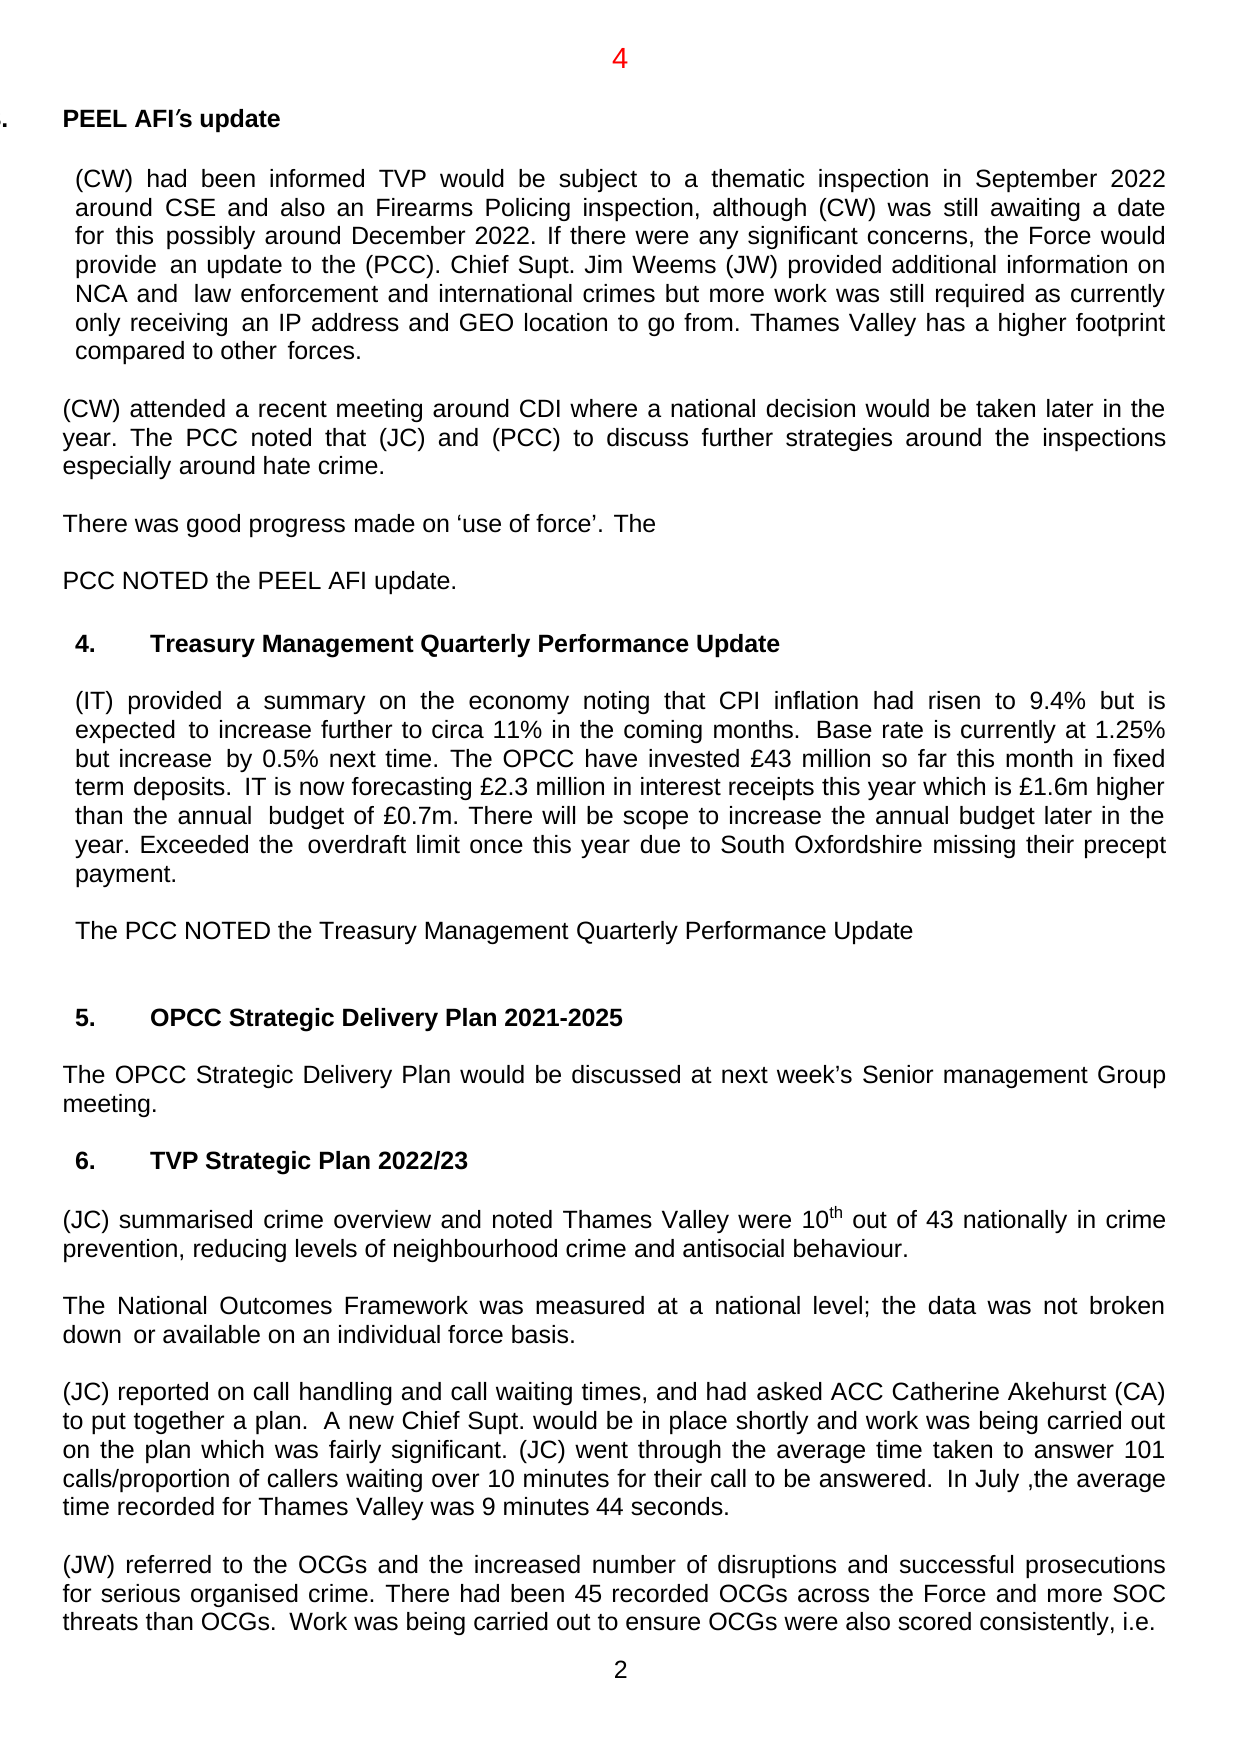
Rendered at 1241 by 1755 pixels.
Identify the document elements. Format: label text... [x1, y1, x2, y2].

subtitle OPCC Strategic Delivery Plan 2021-2025 [75, 1002, 1178, 1031]
text (CW) had been informed TVP would be subject to a thematic inspection in September 2022 around CSE and also an Firearms Policing inspection, although (CW) was still awaiting a date for this possibly around December 2022. If there were any significant concerns, the Force would provide an update to the (PCC). Chief Supt. Jim Weems (JW) provided additional information on NCA and law enforcement and international crimes but more work was still required as currently only receiving an IP address and GEO location to go from. Thames Valley has a higher footprint compared to other forces. [75, 164, 1166, 365]
text (JC) reported on call handling and call waiting times, and had asked ACC Catherine Akehurst (CA) to put together a plan. A new Chief Supt. would be in place shortly and work was being carried out on the plan which was fairly significant. (JC) went through the average time taken to answer 101 calls/proportion of callers waiting over 10 minutes for their call to be answered. In July ,the average time recorded for Thames Valley was 9 minutes 44 seconds. [62, 1377, 1166, 1521]
text The National Outcomes Framework was measured at a national level; the data was not broken down or available on an individual force basis. [62, 1291, 1166, 1349]
subtitle PEEL AFI’s update [0, 101, 1178, 135]
text There was good progress made on ‘use of force’. The PCC NOTED the PEEL AFI update. [62, 509, 657, 595]
text (JW) referred to the OCGs and the increased number of disruptions and successful prosecutions for serious organised crime. There had been 45 recorded OCGs across the Force and more SOC threats than OCGs. Work was being carried out to ensure OCGs were also scored consistently, i.e. [62, 1550, 1166, 1636]
text (JC) summarised crime overview and noted Thames Valley were 10th out of 43 nationally in crime prevention, reducing levels of neighbourhood crime and antisocial behaviour. [62, 1203, 1166, 1262]
text (CW) attended a recent meeting around CDI where a national decision would be taken later in the year. The PCC noted that (JC) and (PCC) to discuss further strategies around the inspections especially around hate crime. [62, 394, 1166, 480]
text The PCC NOTED the Treasury Management Quarterly Performance Update [75, 916, 1178, 945]
text (IT) provided a summary on the economy noting that CPI inflation had risen to 9.4% but is expected to increase further to circa 11% in the coming months. Base rate is currently at 1.25% but increase by 0.5% next time. The OPCC have invested £43 million so far this month in fixed term deposits. IT is now forecasting £2.3 million in interest receipts this year which is £1.6m higher than the annual budget of £0.7m. There will be scope to increase the annual budget later in the year. Exceeded the overdraft limit once this year due to South Oxfordshire missing their precept payment. [75, 686, 1166, 887]
text 2 [611, 1656, 630, 1684]
subtitle Treasury Management Quarterly Performance Update [75, 629, 1178, 657]
text The OPCC Strategic Delivery Plan would be discussed at next week’s Senior management Group meeting. [62, 1060, 1166, 1117]
subtitle TVP Strategic Plan 2022/23 [75, 1146, 1178, 1175]
